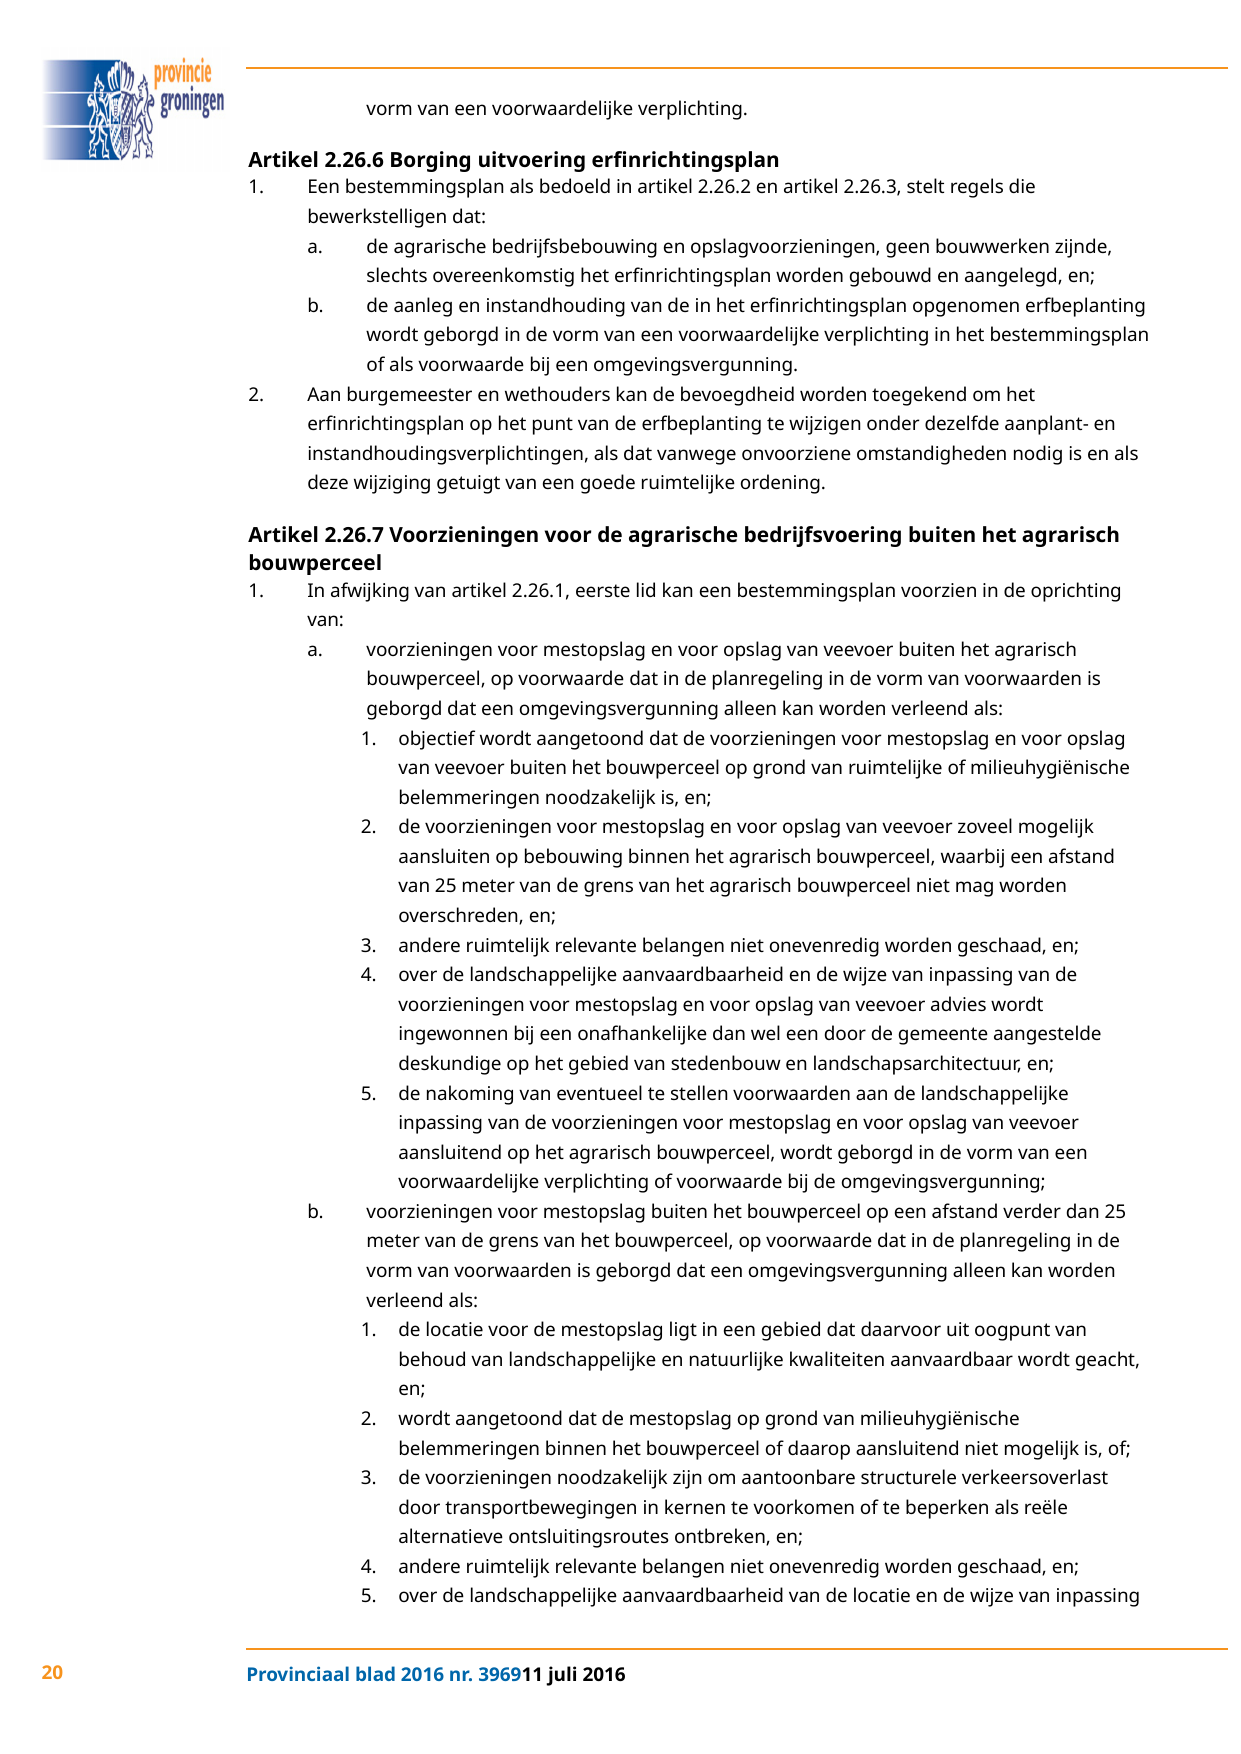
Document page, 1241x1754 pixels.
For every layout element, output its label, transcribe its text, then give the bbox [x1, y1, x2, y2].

list Aan burgemeester en wethouders kan de bevoegdheid worden toegekend om het erfinrichtingsplan op het punt van de erfbeplanting te wijzigen onder dezelfde aanplant- en instandhoudingsverplichtingen, als dat vanwege onvoorziene omstandigheden nodig is en als deze wijziging getuigt van een goede ruimtelijke ordening. [248, 381, 1152, 495]
list de locatie voor de mestopslag ligt in een gebied dat daarvoor uit oogpunt van behoud van landschappelijke en natuurlijke kwaliteiten aanvaardbaar wordt geacht, en; [361, 1316, 1152, 1401]
list Een bestemmingsplan als bedoeld in artikel 2.26.2 en artikel 2.26.3, stelt regels die bewerkstelligen dat: [248, 174, 1152, 229]
list wordt aangetoond dat de mestopslag op grond van milieuhygiënische belemmeringen binnen het bouwperceel of daarop aansluitend niet mogelijk is, of; [361, 1405, 1152, 1460]
text Artikel 2.26.7 Voorzieningen voor de agrarische bedrijfsvoering buiten het agrarisch bouwperceel [248, 520, 1152, 577]
list voorzieningen voor mestopslag buiten het bouwperceel op een afstand verder dan 25 meter van de grens van het bouwperceel, op voorwaarde dat in de planregeling in de vorm van voorwaarden is geborgd dat een omgevingsvergunning alleen kan worden verleend als: [307, 1198, 1152, 1312]
list de aanleg en instandhouding van de in het erfinrichtingsplan opgenomen erfbeplanting wordt geborgd in de vorm van een voorwaardelijke verplichting in het bestemmingsplan of als voorwaarde bij een omgevingsvergunning. [307, 292, 1152, 377]
text Artikel 2.26.6 Borging uitvoering erfinrichtingsplan [248, 145, 1152, 174]
list objectief wordt aangetoond dat de voorzieningen voor mestopslag en voor opslag van veevoer buiten het bouwperceel op grond van ruimtelijke of milieuhygiënische belemmeringen noodzakelijk is, en; [361, 725, 1152, 809]
picture [41, 47, 231, 172]
list over de landschappelijke aanvaardbaarheid van de locatie en de wijze van inpassing [361, 1583, 1152, 1608]
list andere ruimtelijk relevante belangen niet onevenredig worden geschaad, en; [361, 932, 1152, 957]
list voorzieningen voor mestopslag en voor opslag van veevoer buiten het agrarisch bouwperceel, op voorwaarde dat in de planregeling in de vorm van voorwaarden is geborgd dat een omgevingsvergunning alleen kan worden verleend als: [307, 636, 1152, 721]
list andere ruimtelijk relevante belangen niet onevenredig worden geschaad, en; [361, 1553, 1152, 1579]
list de voorzieningen voor mestopslag en voor opslag van veevoer zoveel mogelijk aansluiten op bebouwing binnen het agrarisch bouwperceel, waarbij een afstand van 25 meter van de grens van het agrarisch bouwperceel niet mag worden overschreden, en; [361, 813, 1152, 928]
list vorm van een voorwaardelijke verplichting. [307, 95, 1152, 121]
list In afwijking van artikel 2.26.1, eerste lid kan een bestemmingsplan voorzien in de oprichting van: [248, 577, 1152, 632]
list over de landschappelijke aanvaardbaarheid en de wijze van inpassing van de voorzieningen voor mestopslag en voor opslag van veevoer advies wordt ingewonnen bij een onafhankelijke dan wel een door de gemeente aangestelde deskundige op het gebied van stedenbouw en landschapsarchitectuur, en; [361, 961, 1152, 1076]
list de voorzieningen noodzakelijk zijn om aantoonbare structurele verkeersoverlast door transportbewegingen in kernen te voorkomen of te beperken als reële alternatieve ontsluitingsroutes ontbreken, en; [361, 1464, 1152, 1549]
list de agrarische bedrijfsbebouwing en opslagvoorzieningen, geen bouwwerken zijnde, slechts overeenkomstig het erfinrichtingsplan worden gebouwd en aangelegd, en; [307, 233, 1152, 288]
list de nakoming van eventueel te stellen voorwaarden aan de landschappelijke inpassing van de voorzieningen voor mestopslag en voor opslag van veevoer aansluitend op het agrarisch bouwperceel, wordt geborgd in de vorm van een voorwaardelijke verplichting of voorwaarde bij de omgevingsvergunning; [361, 1080, 1152, 1194]
